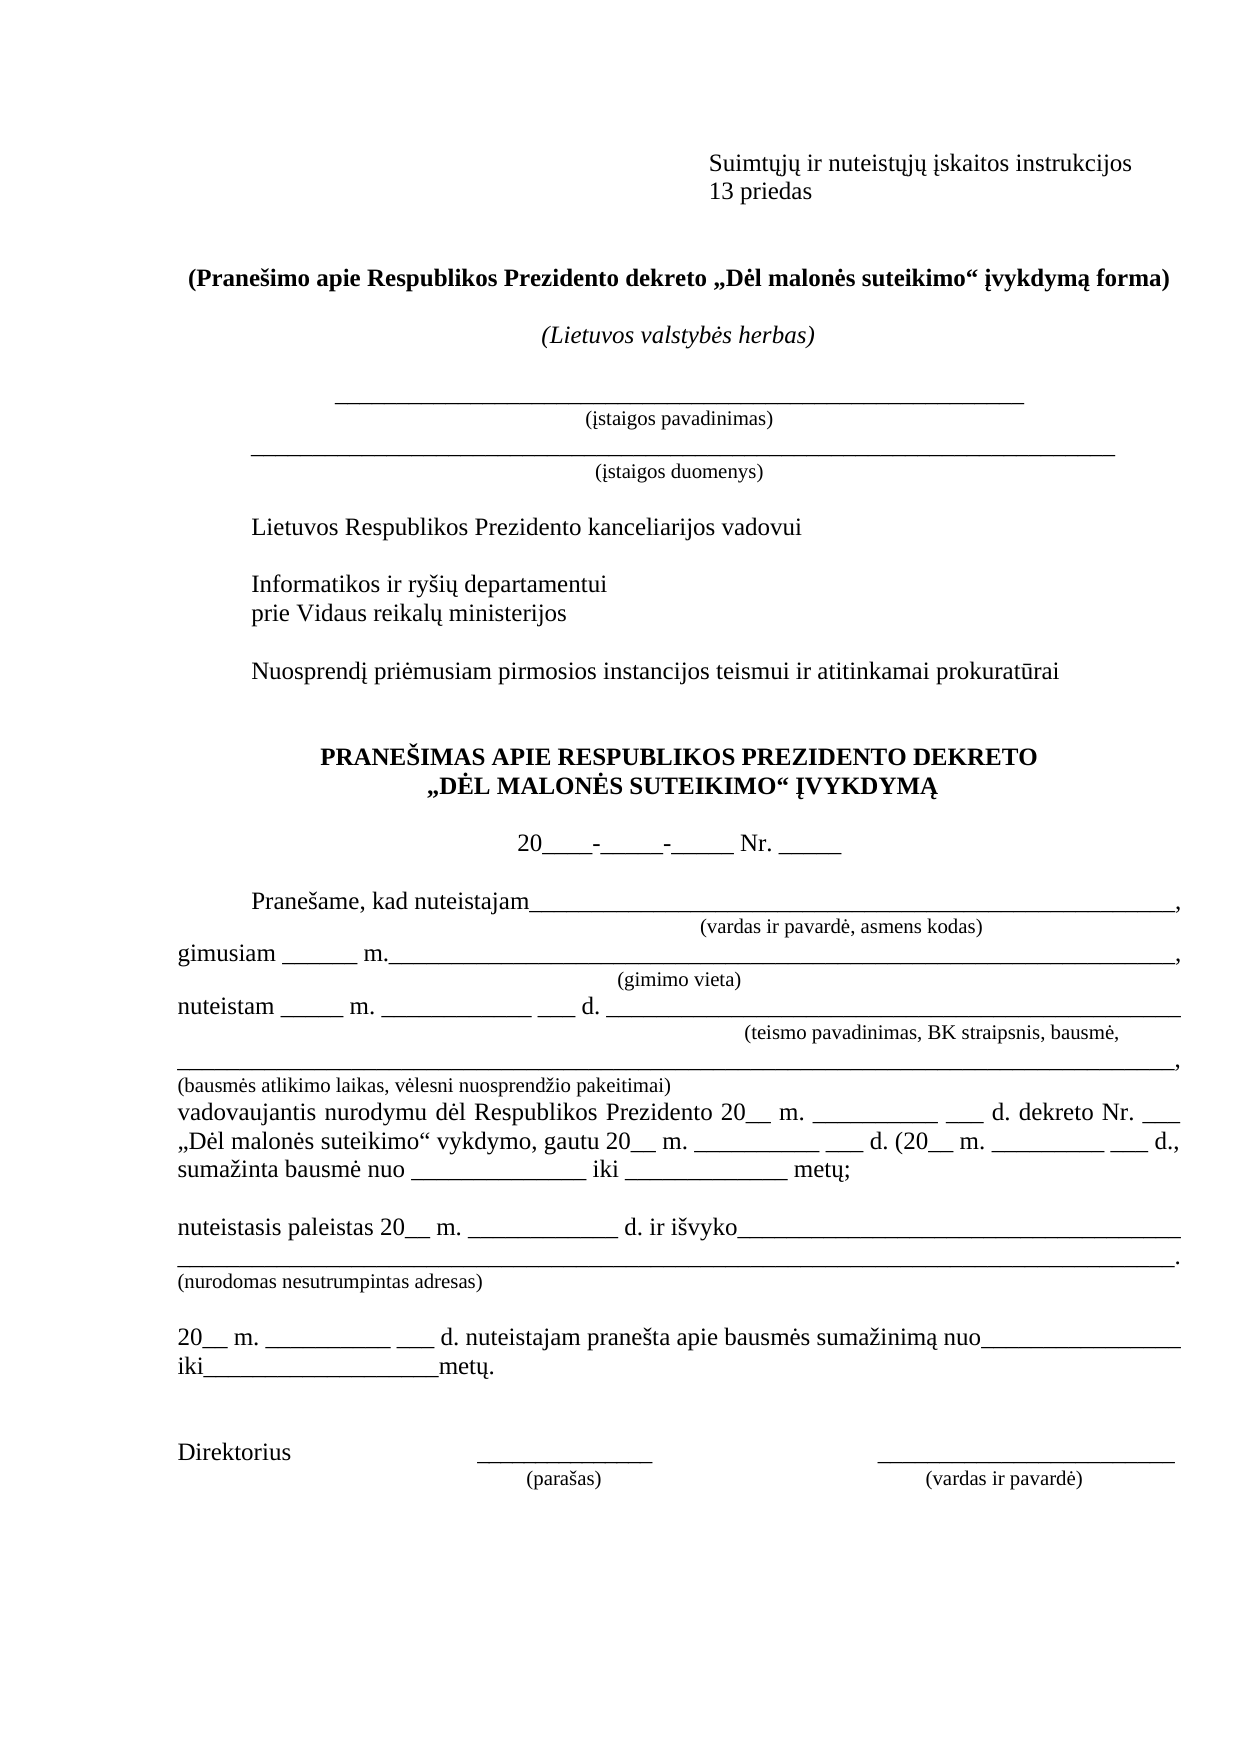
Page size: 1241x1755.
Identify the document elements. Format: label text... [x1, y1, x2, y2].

text nuteistasis paleistas 20__ m. ____________ d. ir išvyko [177, 1212, 1181, 1241]
text nuteistam _____ m. ____________ ___ d. [177, 991, 1181, 1020]
text (įstaigos pavadinimas) [177, 406, 1181, 430]
text „DĖL MALONĖS SUTEIKIMO“ ĮVYKDYMĄ [177, 771, 1181, 799]
text (nurodomas nesutrumpintas adresas) [177, 1269, 1181, 1293]
text Nuosprendį priėmusiam pirmosios instancijos teismui ir atitinkamai prokuratūrai [177, 656, 1181, 684]
text , [177, 1044, 1181, 1073]
text Suimtųjų ir nuteistųjų įskaitos instrukcijos [709, 148, 1181, 176]
text (parašas) (vardas ir pavardė) [510, 1466, 1181, 1490]
text prie Vidaus reikalų ministerijos [177, 598, 1181, 627]
text (gimimo vieta) [177, 967, 1181, 991]
text Lietuvos Respublikos Prezidento kanceliarijos vadovui [177, 512, 1181, 541]
text Pranešame, kad nuteistajam , [177, 886, 1181, 914]
text _ . [177, 1241, 1181, 1269]
text iki metų. [177, 1351, 1181, 1380]
text (Lietuvos valstybės herbas) [177, 320, 1181, 349]
text 20__ m. __________ ___ d. nuteistajam pranešta apie bausmės sumažinimą nuo [177, 1322, 1181, 1351]
text (Pranešimo apie Respublikos Prezidento dekreto „Dėl malonės suteikimo“ įvykdymą forma) [177, 263, 1181, 291]
text gimusiam ______ m. , [177, 938, 1181, 967]
text (vardas ir pavardė, asmens kodas) [177, 914, 1181, 938]
text 20____-_____-_____ Nr. _____ [177, 828, 1181, 857]
text Direktorius [177, 1437, 1181, 1466]
text vadovaujantis nurodymu dėl Respublikos Prezidento 20__ m. __________ ___ d. dekreto Nr. ___ „Dėl malonės suteikimo“ vykdymo, gautu 20__ m. __________ ___ d. (20__ m. _________ ___ d., sumažinta bausmė nuo ______________ iki _____________ metų; [177, 1097, 1181, 1183]
text PRANEŠIMAS APIE RESPUBLIKOS PREZIDENTO DEKRETO [177, 742, 1181, 771]
text Informatikos ir ryšių departamentui [177, 569, 1181, 598]
text (teismo pavadinimas, BK straipsnis, bausmė, [177, 1020, 1181, 1044]
text 13 priedas [177, 176, 1181, 205]
text (įstaigos duomenys) [177, 459, 1181, 483]
text (bausmės atlikimo laikas, vėlesni nuosprendžio pakeitimai) [177, 1073, 1181, 1097]
